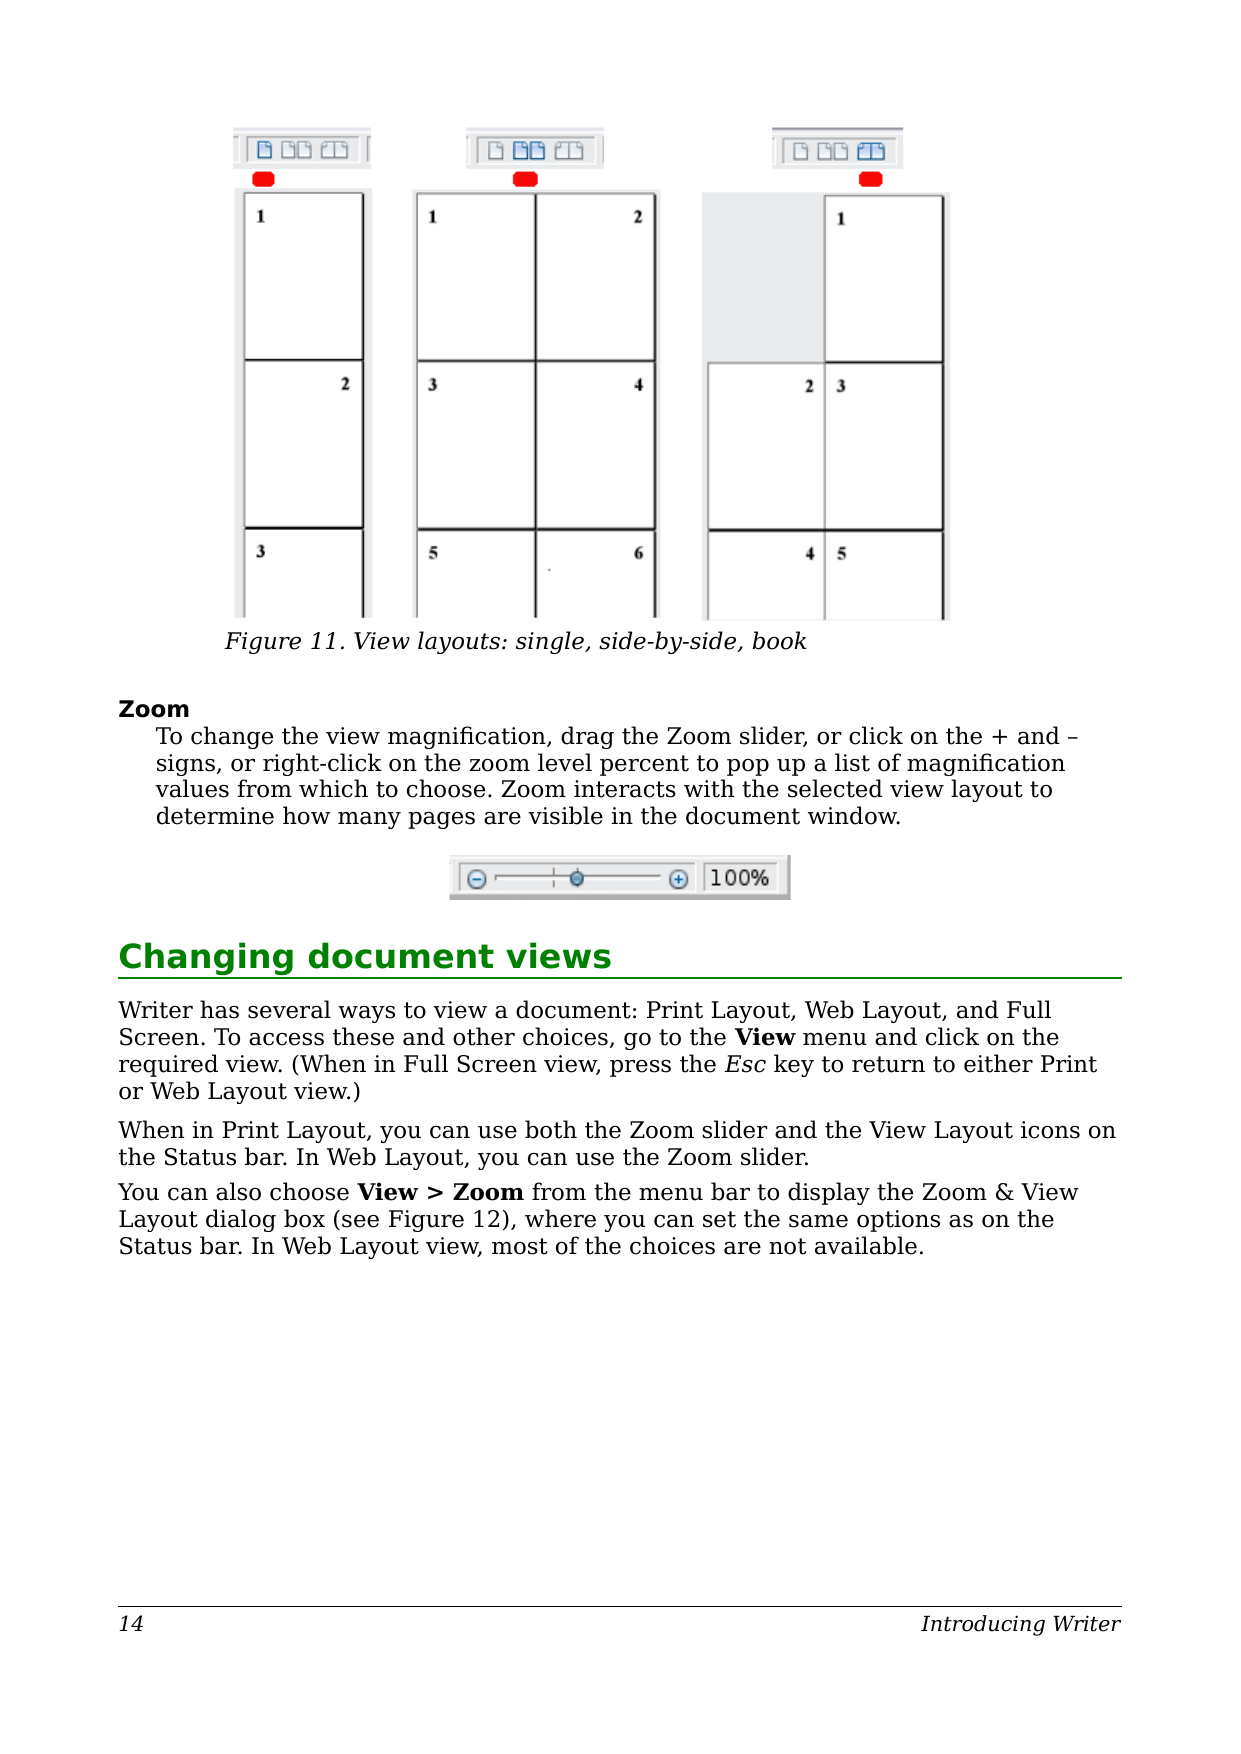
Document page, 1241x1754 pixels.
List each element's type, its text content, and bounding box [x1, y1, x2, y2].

text To change the view magnification, drag the Zoom slider, or click on the + and – signs, or right-click on the zoom level percent to pop up a list of magnification values from which to choose. Zoom interacts with the selected view layout to determine how many pages are visible in the document window. [156, 723, 1122, 830]
text When in Print Layout, you can use both the Zoom slider and the View Layout icons on the Status bar. In Web Layout, you can use the Zoom slider. [118, 1117, 1122, 1170]
subtitle Changing document views [118, 938, 1122, 977]
text Writer has several ways to view a document: Print Layout, Web Layout, and Full Screen. To access these and other choices, go to the View menu and click on the required view. (When in Full Screen view, press the Esc key to return to either Print or Web Layout view.) [118, 997, 1122, 1104]
picture [449, 855, 791, 900]
text Figure 11. View layouts: single, side-by-side, book [225, 118, 1015, 655]
picture [225, 118, 964, 629]
text Zoom [118, 697, 1122, 723]
text You can also choose View > Zoom from the menu bar to display the Zoom & View Layout dialog box (see Figure 12), where you can set the same options as on the Status bar. In Web Layout view, most of the choices are not available. [118, 1179, 1122, 1259]
